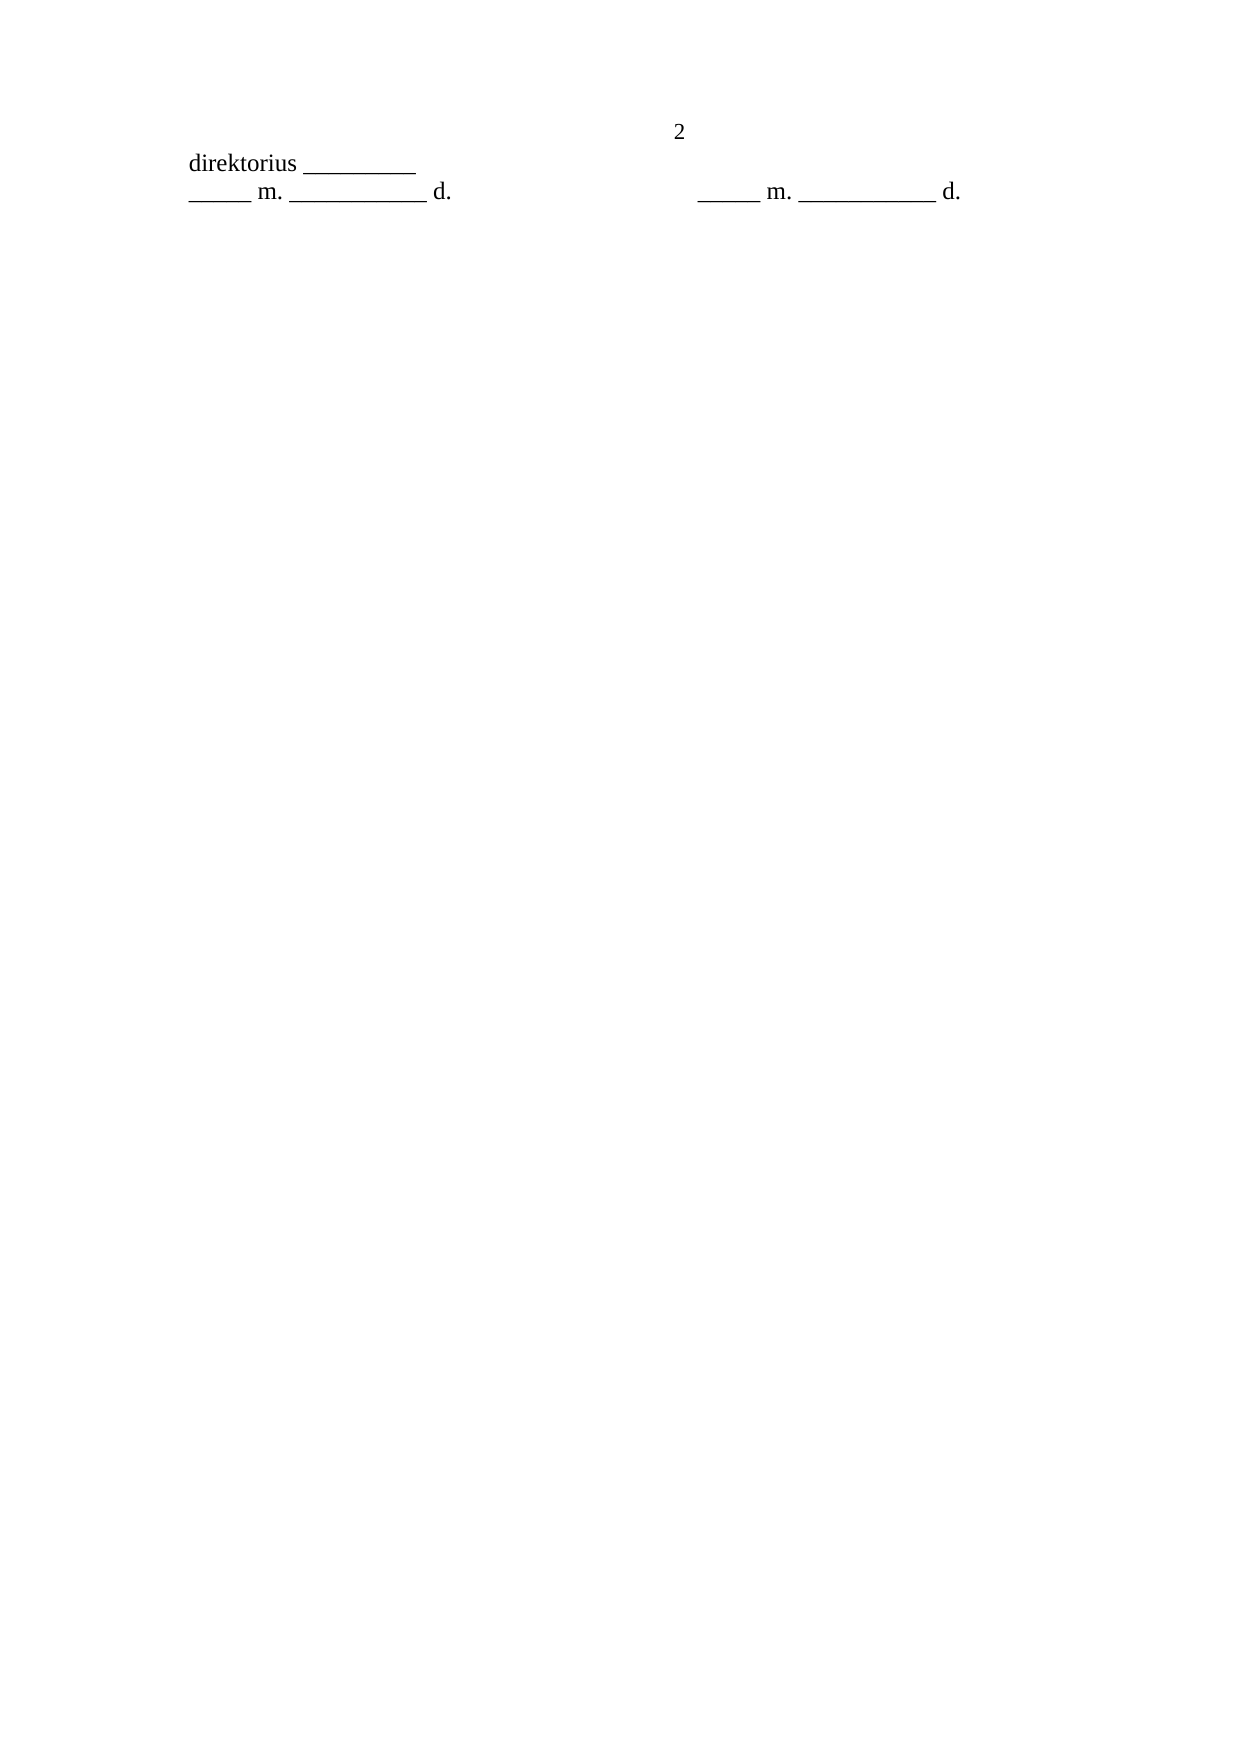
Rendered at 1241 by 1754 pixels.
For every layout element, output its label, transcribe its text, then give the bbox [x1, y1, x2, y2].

table_header direktorius _________ _____ m. ___________ d. [177, 148, 686, 205]
table_header _____ m. ___________ d. [686, 148, 1181, 205]
